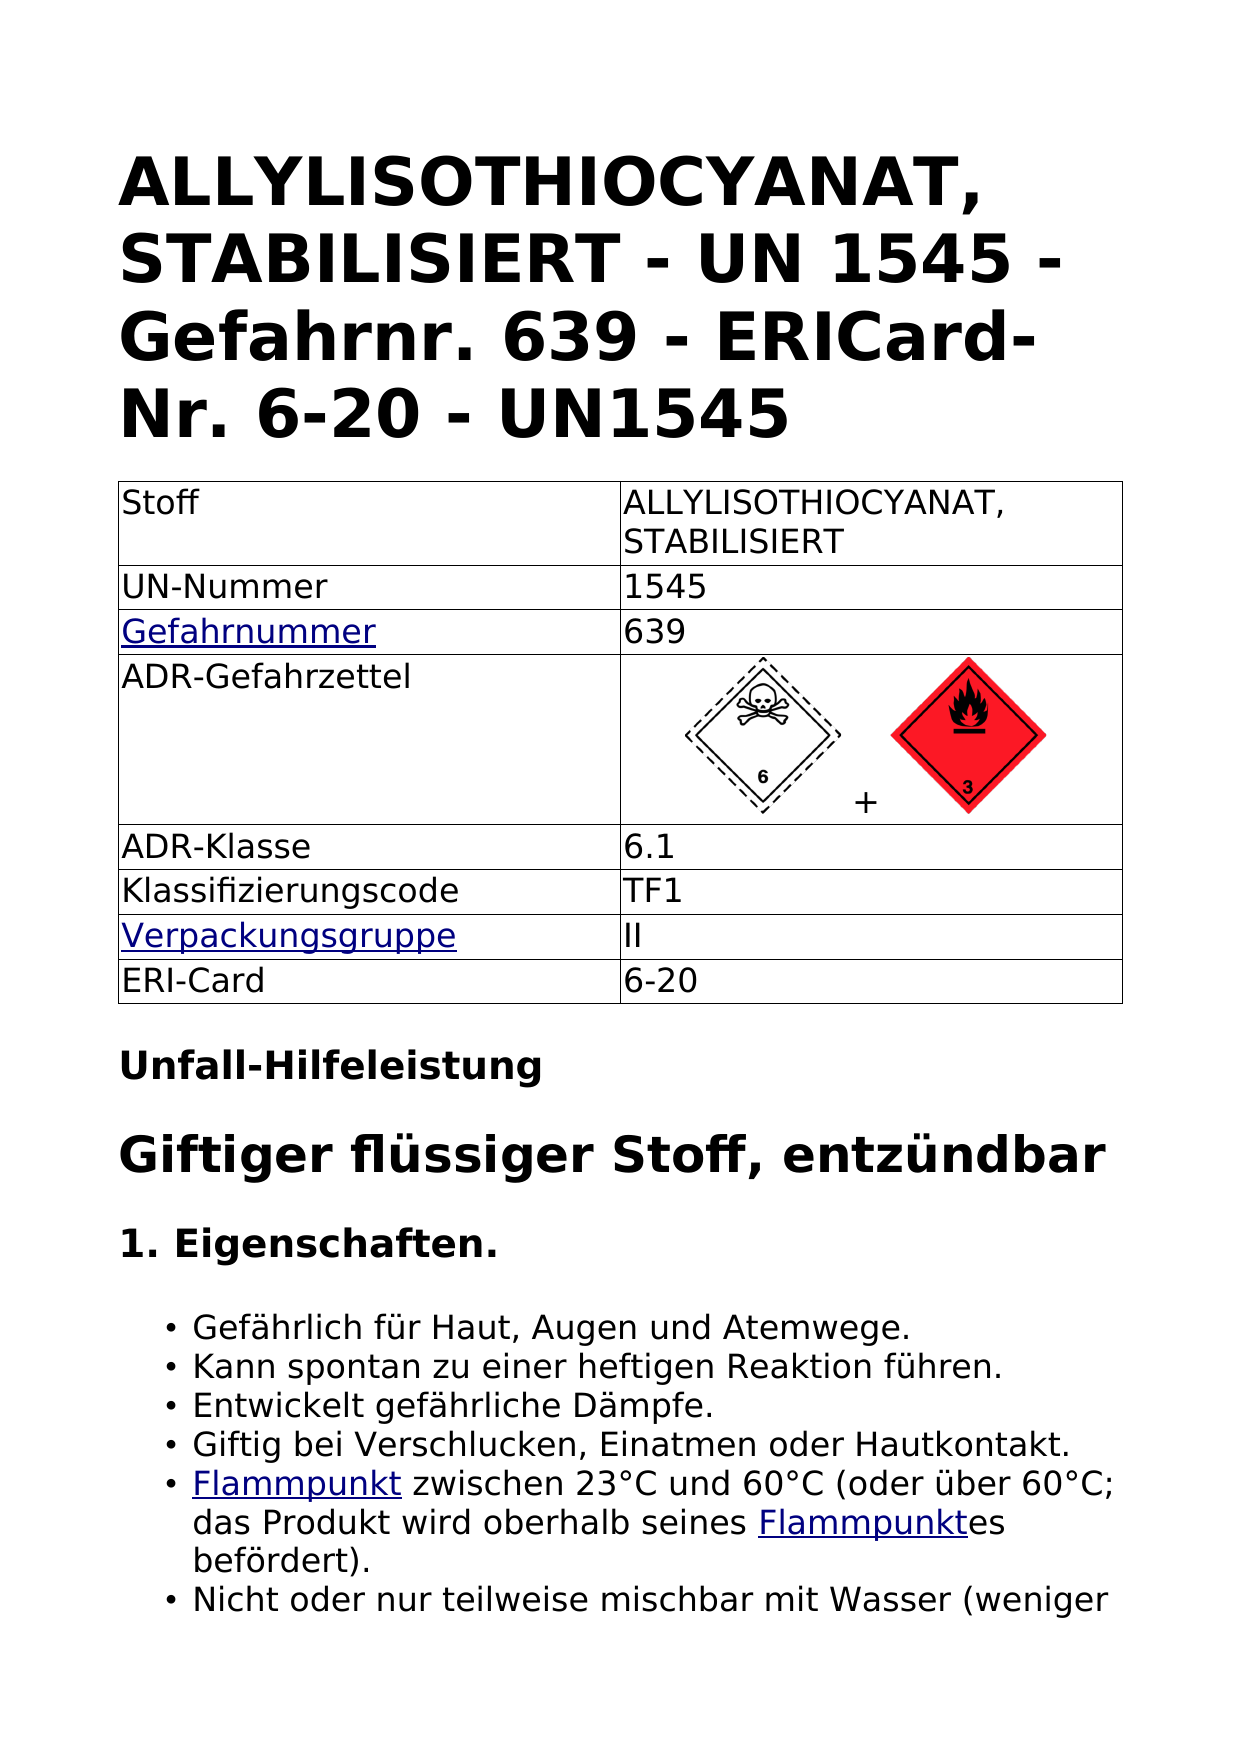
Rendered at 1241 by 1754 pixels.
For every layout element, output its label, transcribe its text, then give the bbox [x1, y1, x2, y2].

table_cell ERI-Card [119, 960, 620, 1003]
table_cell 639 [621, 610, 1122, 654]
list Entwickelt gefährliche Dämpfe. [177, 1387, 1122, 1425]
table_cell UN-Nummer [119, 566, 620, 609]
subtitle Unfall-Hilfeleistung [118, 1043, 1122, 1088]
table_cell + [621, 655, 1122, 824]
table_cell 1545 [621, 566, 1122, 609]
table_cell ADR-Gefahrzettel [119, 655, 620, 824]
picture [890, 657, 1047, 814]
table_cell Verpackungsgruppe [119, 915, 620, 958]
subtitle Giftiger flüssiger Stoff, entzündbar [118, 1126, 1122, 1184]
table_cell Gefahrnummer [119, 610, 620, 654]
table_cell 6-20 [621, 960, 1122, 1003]
table_cell TF1 [621, 870, 1122, 914]
subtitle ALLYLISOTHIOCYANAT, STABILISIERT - UN 1545 - Gefahrnr. 639 - ERICard-Nr. 6-20 - UN1545 [118, 143, 1122, 453]
list Kann spontan zu einer heftigen Reaktion führen. [177, 1348, 1122, 1387]
table_cell 6.1 [621, 825, 1122, 869]
picture [685, 657, 842, 814]
table_cell II [621, 915, 1122, 958]
table_cell Klassifizierungscode [119, 870, 620, 914]
table_header ALLYLISOTHIOCYANAT, STABILISIERT [621, 482, 1122, 564]
list Gefährlich für Haut, Augen und Atemwege. [177, 1309, 1122, 1348]
table_cell ADR-Klasse [119, 825, 620, 869]
subtitle 1. Eigenschaften. [118, 1222, 1122, 1267]
list Flammpunkt zwischen 23°C und 60°C (oder über 60°C; das Produkt wird oberhalb seines Flammpunktes befördert). [177, 1464, 1122, 1581]
list Nicht oder nur teilweise mischbar mit Wasser (weniger [177, 1581, 1122, 1620]
table_header Stoff [119, 482, 620, 564]
list Giftig bei Verschlucken, Einatmen oder Hautkontakt. [177, 1425, 1122, 1464]
